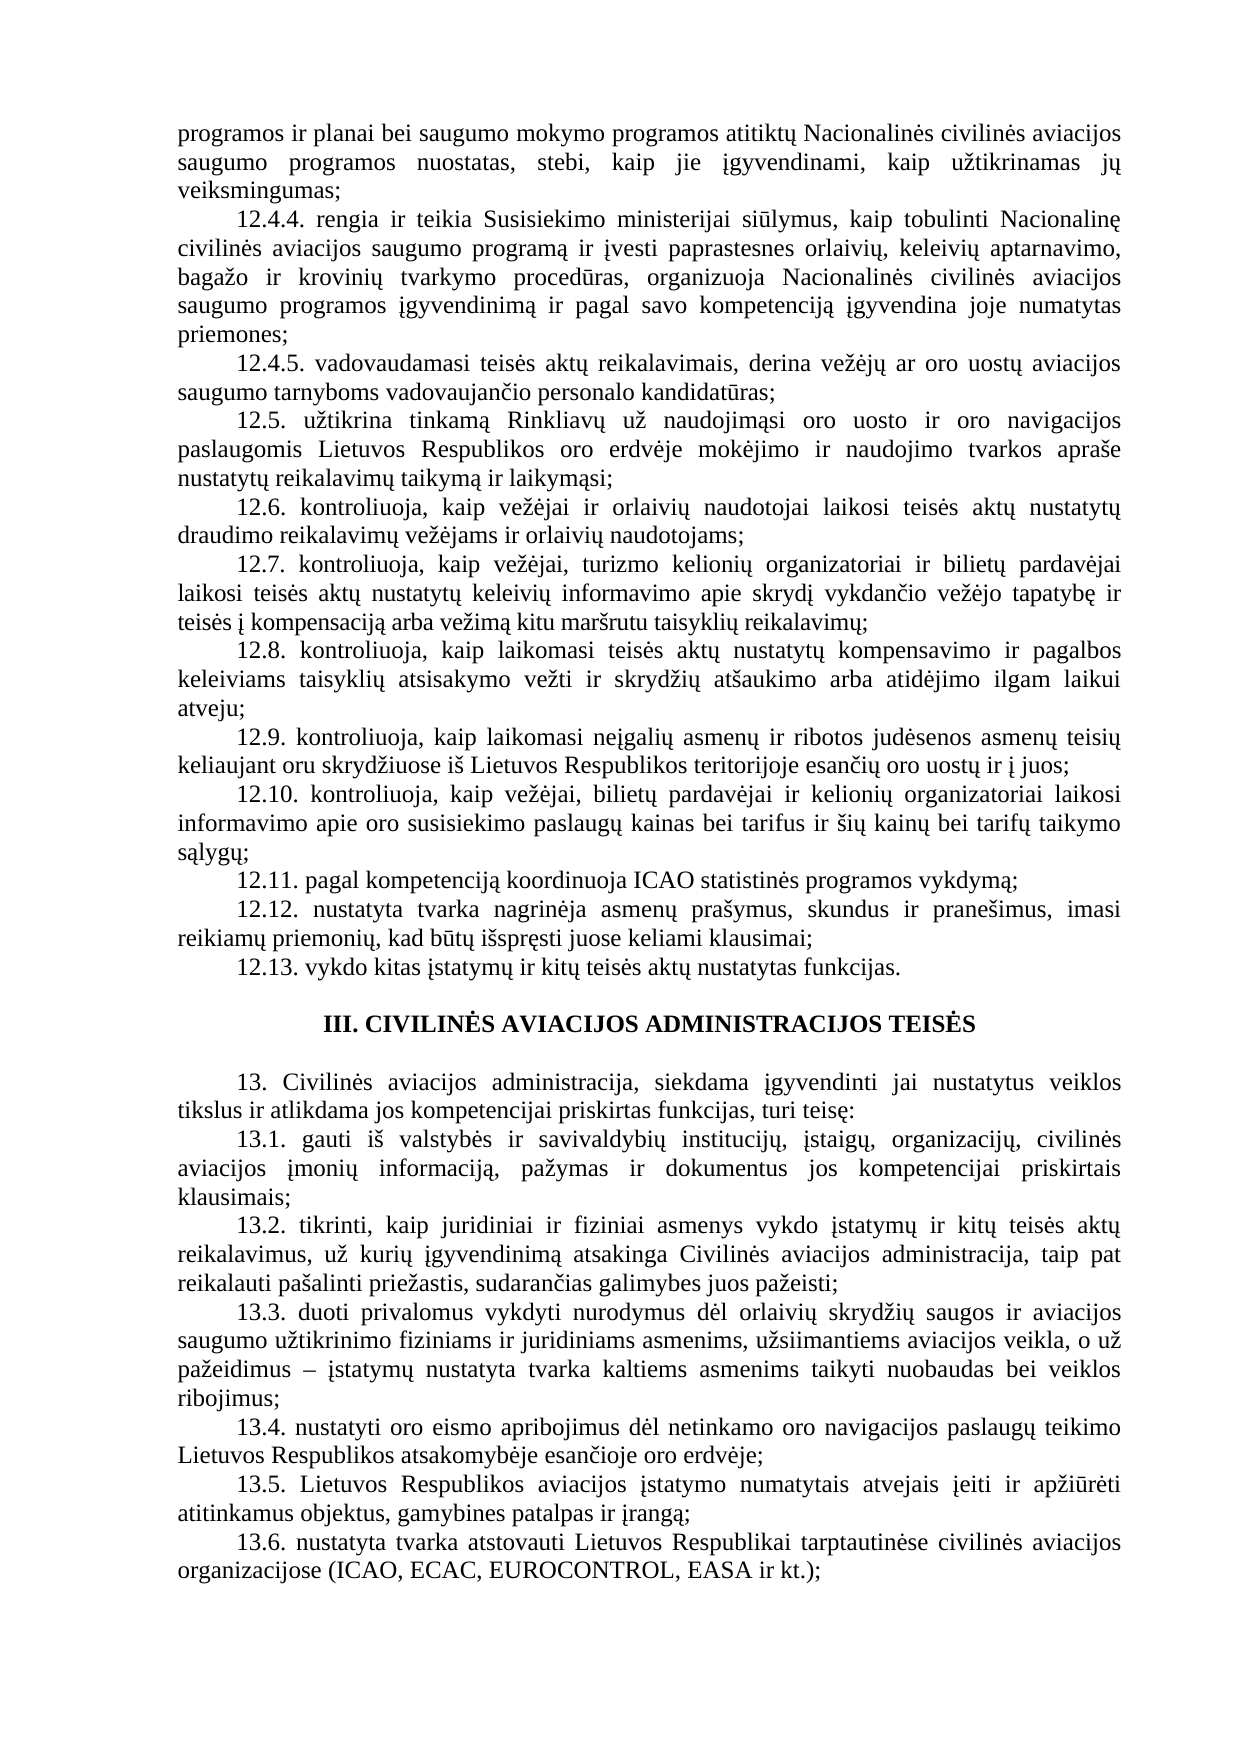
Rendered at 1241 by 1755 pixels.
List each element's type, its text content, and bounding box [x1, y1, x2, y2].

text 12.5. užtikrina tinkamą Rinkliavų už naudojimąsi oro uosto ir oro navigacijos paslaugomis Lietuvos Respublikos oro erdvėje mokėjimo ir naudojimo tvarkos apraše nustatytų reikalavimų taikymą ir laikymąsi; [177, 406, 1122, 492]
text 12.10. kontroliuoja, kaip vežėjai, bilietų pardavėjai ir kelionių organizatoriai laikosi informavimo apie oro susisiekimo paslaugų kainas bei tarifus ir šių kainų bei tarifų taikymo sąlygų; [177, 779, 1122, 866]
text 12.4.4. rengia ir teikia Susisiekimo ministerijai siūlymus, kaip tobulinti Nacionalinę civilinės aviacijos saugumo programą ir įvesti paprastesnes orlaivių, keleivių aptarnavimo, bagažo ir krovinių tvarkymo procedūras, organizuoja Nacionalinės civilinės aviacijos saugumo programos įgyvendinimą ir pagal savo kompetenciją įgyvendina joje numatytas priemones; [177, 204, 1122, 348]
text 13.4. nustatyti oro eismo apribojimus dėl netinkamo oro navigacijos paslaugų teikimo Lietuvos Respublikos atsakomybėje esančioje oro erdvėje; [177, 1412, 1122, 1469]
text programos ir planai bei saugumo mokymo programos atitiktų Nacionalinės civilinės aviacijos saugumo programos nuostatas, stebi, kaip jie įgyvendinami, kaip užtikrinamas jų veiksmingumas; [177, 118, 1122, 204]
text 12.11. pagal kompetenciją koordinuoja ICAO statistinės programos vykdymą; [177, 866, 1122, 894]
text 12.4.5. vadovaudamasi teisės aktų reikalavimais, derina vežėjų ar oro uostų aviacijos saugumo tarnyboms vadovaujančio personalo kandidatūras; [177, 348, 1122, 406]
text 12.9. kontroliuoja, kaip laikomasi neįgalių asmenų ir ribotos judėsenos asmenų teisių keliaujant oru skrydžiuose iš Lietuvos Respublikos teritorijoje esančių oro uostų ir į juos; [177, 722, 1122, 779]
text 13.1. gauti iš valstybės ir savivaldybių institucijų, įstaigų, organizacijų, civilinės aviacijos įmonių informaciją, pažymas ir dokumentus jos kompetencijai priskirtais klausimais; [177, 1124, 1122, 1211]
text III. CIVILINĖS AVIACIJOS ADMINISTRACIJOS TEISĖS [177, 1009, 1122, 1038]
text 13. Civilinės aviacijos administracija, siekdama įgyvendinti jai nustatytus veiklos tikslus ir atlikdama jos kompetencijai priskirtas funkcijas, turi teisę: [177, 1067, 1122, 1124]
text 13.5. Lietuvos Respublikos aviacijos įstatymo numatytais atvejais įeiti ir apžiūrėti atitinkamus objektus, gamybines patalpas ir įrangą; [177, 1469, 1122, 1527]
text 12.12. nustatyta tvarka nagrinėja asmenų prašymus, skundus ir pranešimus, imasi reikiamų priemonių, kad būtų išspręsti juose keliami klausimai; [177, 894, 1122, 952]
text 13.2. tikrinti, kaip juridiniai ir fiziniai asmenys vykdo įstatymų ir kitų teisės aktų reikalavimus, už kurių įgyvendinimą atsakinga Civilinės aviacijos administracija, taip pat reikalauti pašalinti priežastis, sudarančias galimybes juos pažeisti; [177, 1211, 1122, 1297]
text 13.6. nustatyta tvarka atstovauti Lietuvos Respublikai tarptautinėse civilinės aviacijos organizacijose (ICAO, ECAC, EUROCONTROL, EASA ir kt.); [177, 1527, 1122, 1584]
text 12.8. kontroliuoja, kaip laikomasi teisės aktų nustatytų kompensavimo ir pagalbos keleiviams taisyklių atsisakymo vežti ir skrydžių atšaukimo arba atidėjimo ilgam laikui atveju; [177, 636, 1122, 722]
text 12.7. kontroliuoja, kaip vežėjai, turizmo kelionių organizatoriai ir bilietų pardavėjai laikosi teisės aktų nustatytų keleivių informavimo apie skrydį vykdančio vežėjo tapatybę ir teisės į kompensaciją arba vežimą kitu maršrutu taisyklių reikalavimų; [177, 549, 1122, 636]
text 12.13. vykdo kitas įstatymų ir kitų teisės aktų nustatytas funkcijas. [177, 952, 1122, 981]
text 12.6. kontroliuoja, kaip vežėjai ir orlaivių naudotojai laikosi teisės aktų nustatytų draudimo reikalavimų vežėjams ir orlaivių naudotojams; [177, 492, 1122, 549]
text 13.3. duoti privalomus vykdyti nurodymus dėl orlaivių skrydžių saugos ir aviacijos saugumo užtikrinimo fiziniams ir juridiniams asmenims, užsiimantiems aviacijos veikla, o už pažeidimus – įstatymų nustatyta tvarka kaltiems asmenims taikyti nuobaudas bei veiklos ribojimus; [177, 1297, 1122, 1412]
